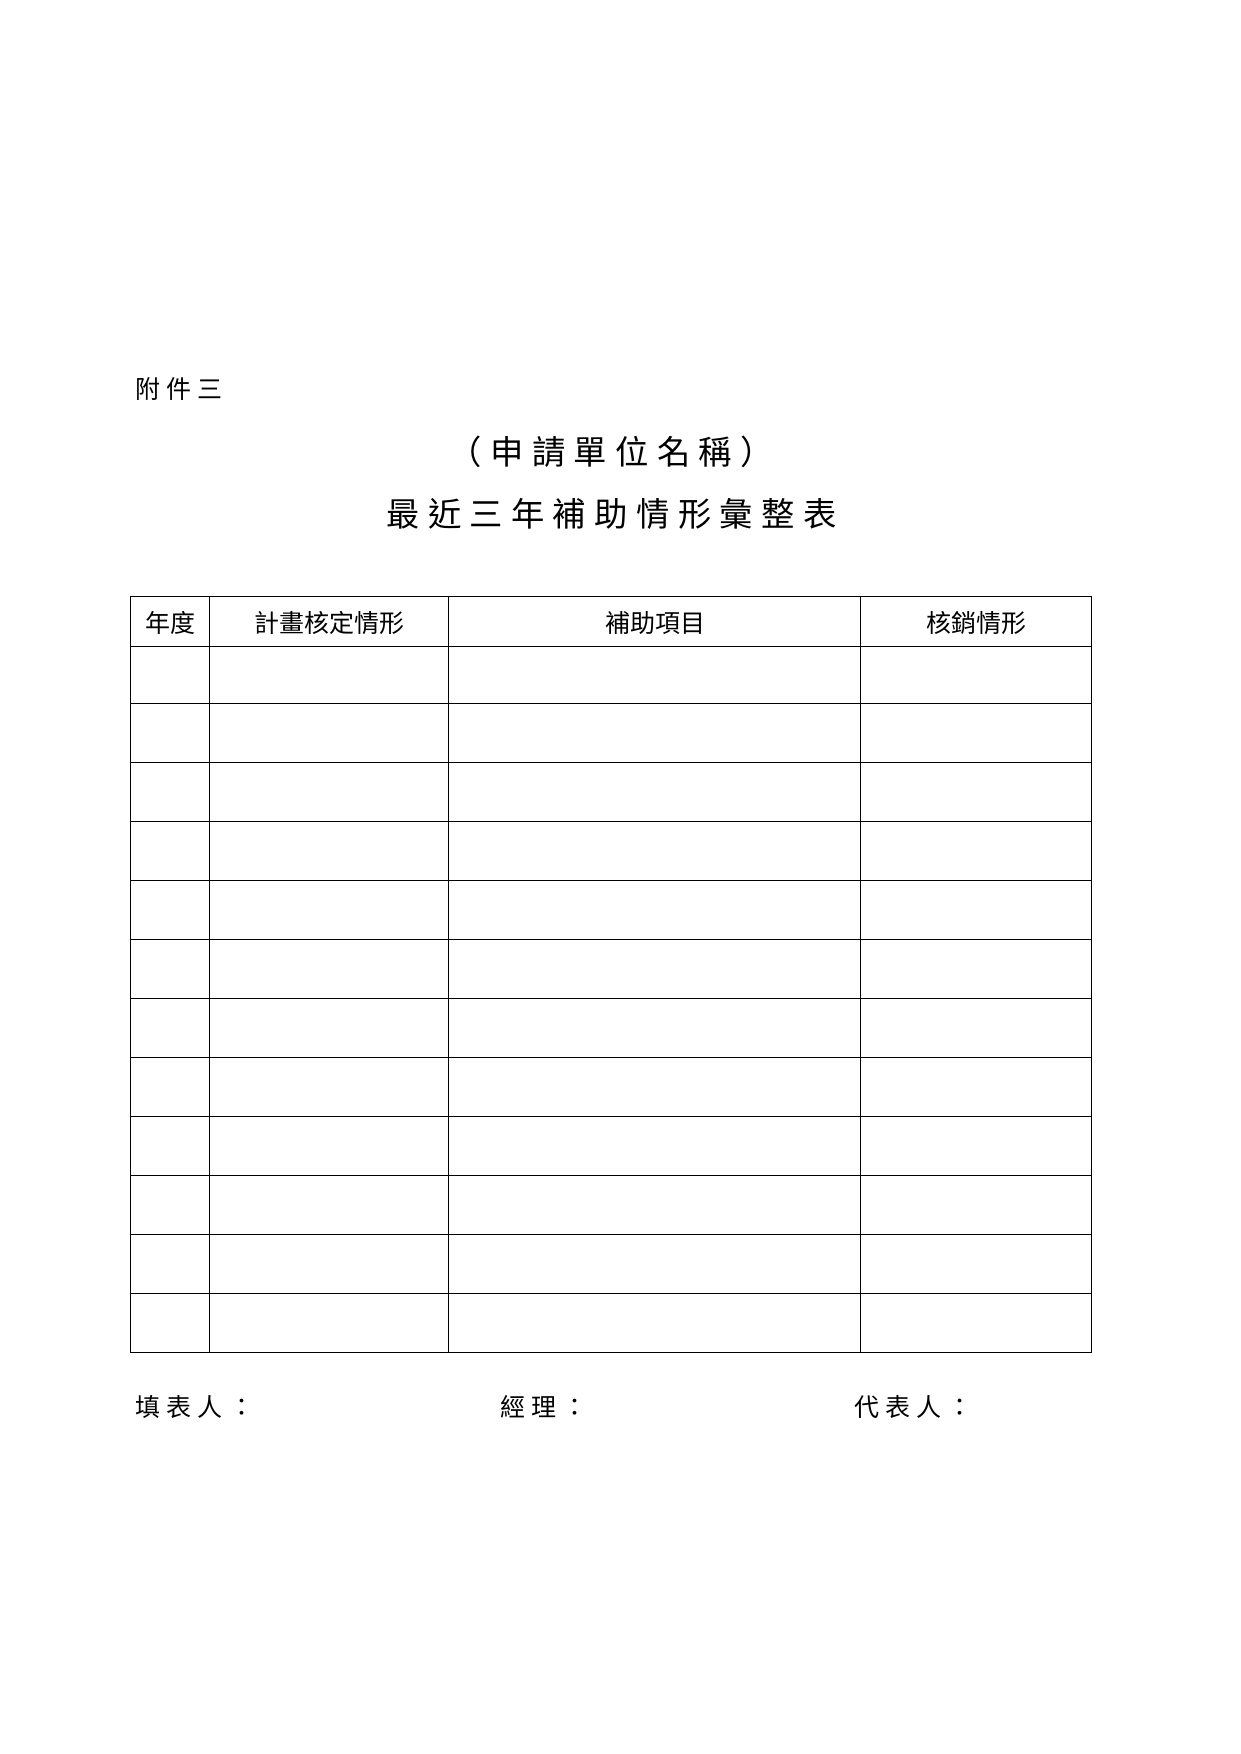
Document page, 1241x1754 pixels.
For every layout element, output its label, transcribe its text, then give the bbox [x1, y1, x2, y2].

text 最近三年補助情形彙整表 [132, 471, 1090, 533]
table_header 補助項目 [449, 597, 860, 646]
table_cell [861, 1235, 1091, 1293]
table_cell [210, 881, 448, 939]
table_header 年度 [131, 597, 209, 646]
table_cell [861, 1294, 1091, 1352]
table_cell [131, 1294, 209, 1352]
table_cell [131, 647, 209, 702]
table_cell [861, 647, 1091, 702]
table_cell [861, 999, 1091, 1057]
table_cell [449, 647, 860, 702]
table_cell [861, 822, 1091, 880]
table_cell [449, 881, 860, 939]
table_cell [210, 647, 448, 702]
table_cell [210, 822, 448, 880]
table_cell [131, 1176, 209, 1234]
table_cell [449, 999, 860, 1057]
table_header 計畫核定情形 [210, 597, 448, 646]
table_cell [449, 1058, 860, 1116]
table_cell [210, 704, 448, 762]
text 附件三 [132, 346, 1090, 408]
table_cell [131, 940, 209, 998]
table_cell [861, 881, 1091, 939]
table_cell [449, 1235, 860, 1293]
table_cell [210, 1294, 448, 1352]
table_cell [131, 822, 209, 880]
table_cell [210, 940, 448, 998]
table_cell [210, 1117, 448, 1175]
table_cell [861, 704, 1091, 762]
table_cell [449, 1294, 860, 1352]
table_cell [131, 763, 209, 821]
table_cell [131, 704, 209, 762]
table_cell [210, 1176, 448, 1234]
table_cell [210, 1058, 448, 1116]
table_cell [861, 1058, 1091, 1116]
table_header 核銷情形 [861, 597, 1091, 646]
table_cell [131, 1235, 209, 1293]
table_cell [449, 763, 860, 821]
table_cell [861, 940, 1091, 998]
table_cell [861, 1117, 1091, 1175]
table_cell [449, 704, 860, 762]
table_cell [861, 1176, 1091, 1234]
table_cell [210, 999, 448, 1057]
table_cell [449, 822, 860, 880]
table_cell [449, 940, 860, 998]
text （申請單位名稱） [132, 408, 1090, 471]
table_cell [210, 763, 448, 821]
table_cell [861, 763, 1091, 821]
table_cell [449, 1176, 860, 1234]
text 填表人： 經理： 代表人： [132, 1364, 1090, 1426]
table_cell [131, 1058, 209, 1116]
table_cell [449, 1117, 860, 1175]
table_cell [131, 1117, 209, 1175]
table_cell [131, 881, 209, 939]
table_cell [131, 999, 209, 1057]
table_cell [210, 1235, 448, 1293]
